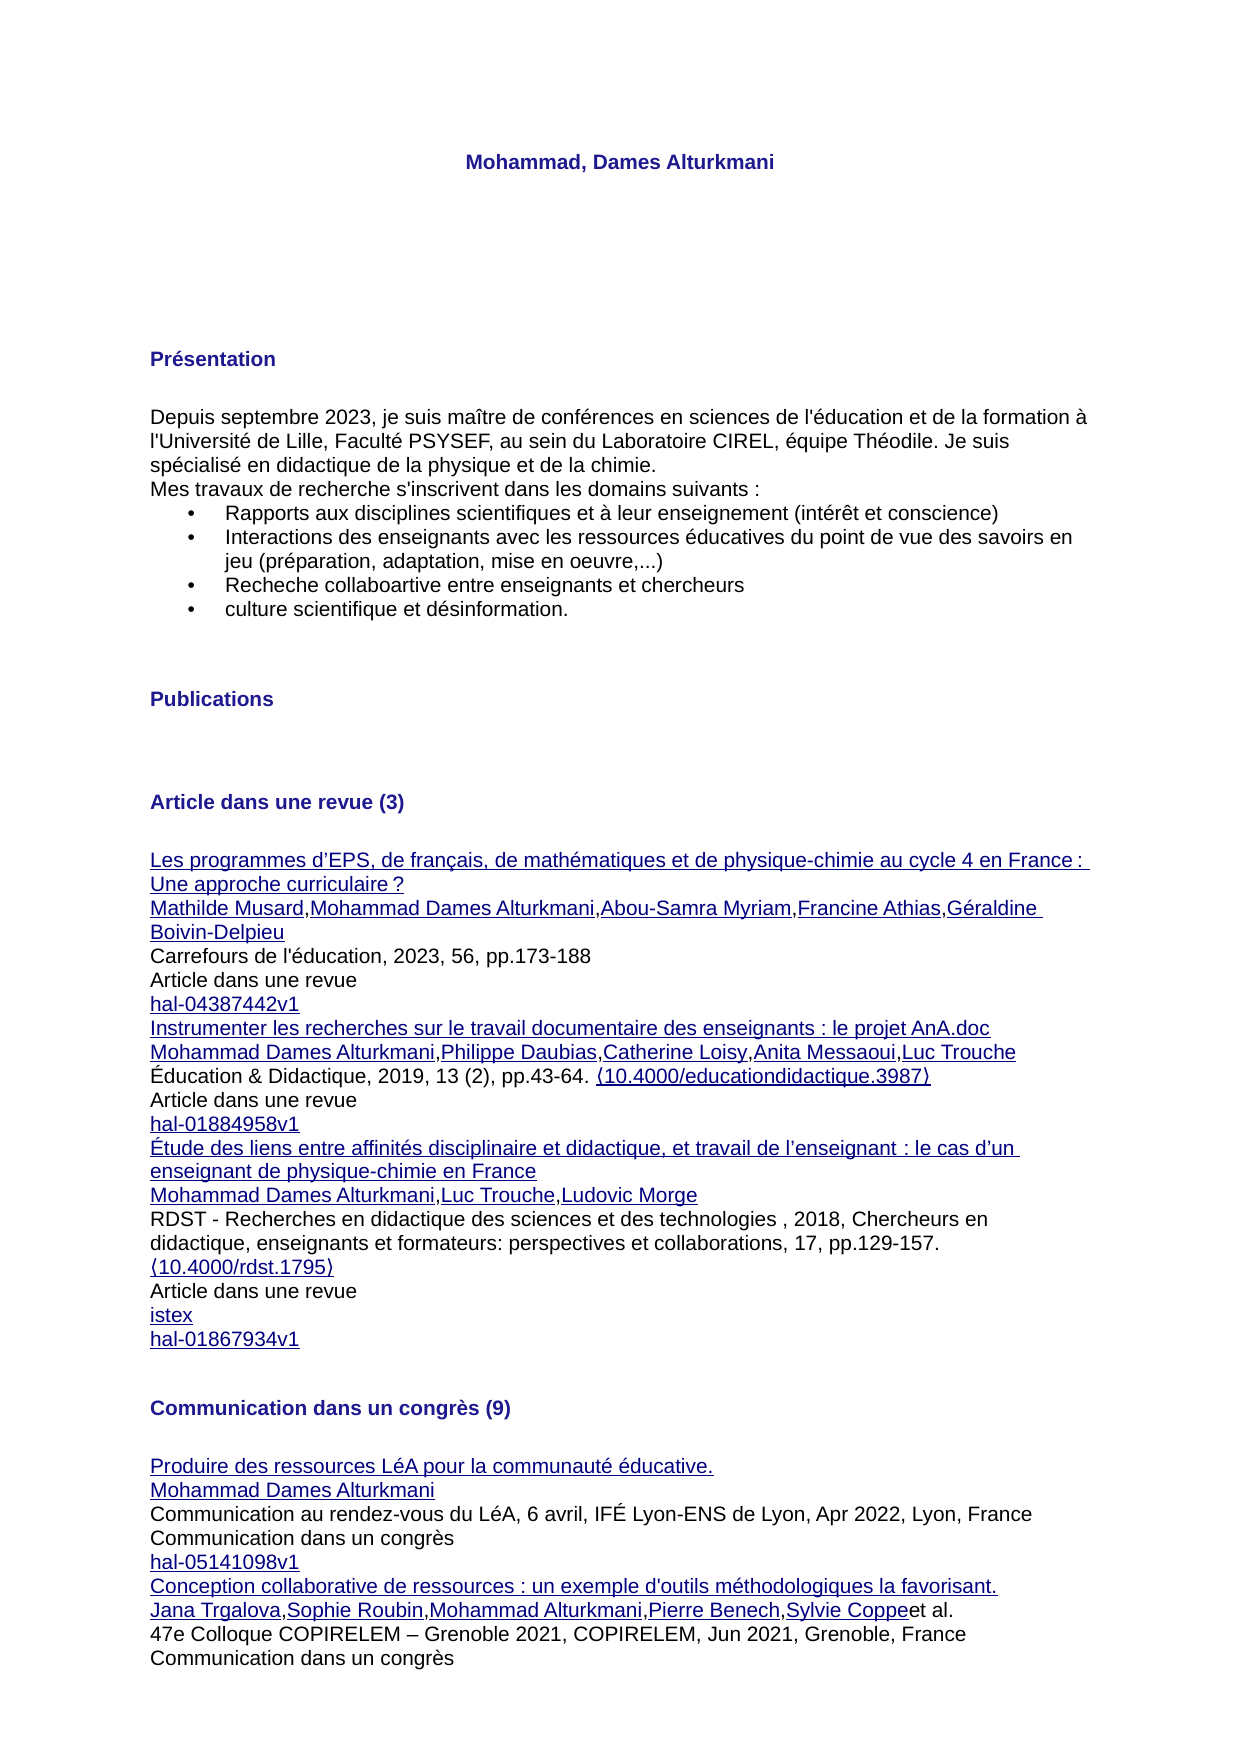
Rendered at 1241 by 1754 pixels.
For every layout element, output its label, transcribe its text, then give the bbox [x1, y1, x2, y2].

subtitle Présentation [150, 347, 1090, 371]
text Mes travaux de recherche s'inscrivent dans les domains suivants : [150, 477, 1090, 501]
table_cell Étude des liens entre affinités disciplinaire et didactique, et travail de l’enseignant : le cas d’un enseignant de physique-chimie en France Mohammad Dames Alturkmani,Luc Trouche,Ludovic Morge RDST - Recherches en didactique des sciences et des technologies , 2018, Chercheurs en didactique, enseignants et formateurs: perspectives et collaborations, 17, pp.129-157. ⟨10.4000/rdst.1795⟩ Article dans une revue istex hal-01867934v1 [150, 1135, 1090, 1351]
list Interactions des enseignants avec les ressources éducatives du point de vue des savoirs en jeu (préparation, adaptation, mise en oeuvre,...) [187, 525, 1090, 573]
subtitle Communication dans un congrès (9) [150, 1396, 1090, 1420]
table_header Une approche curriculaire ? Mathilde Musard,Mohammad Dames Alturkmani,Abou-Samra Myriam,Francine Athias,Géraldine Boivin-Delpieu Carrefours de l'éducation, 2023, 56, pp.173-188 Article dans une revue hal-04387442v1 [150, 870, 1090, 1016]
list culture scientifique et désinformation. [187, 597, 1090, 621]
subtitle Publications [150, 686, 1090, 710]
table_cell Instrumenter les recherches sur le travail documentaire des enseignants : le projet AnA.doc Mohammad Dames Alturkmani,Philippe Daubias,Catherine Loisy,Anita Messaoui,Luc Trouche Éducation & Didactique, 2019, 13 (2), pp.43-64. ⟨10.4000/educationdidactique.3987⟩ Article dans une revue hal-01884958v1 [150, 1016, 1090, 1135]
subtitle Article dans une revue (3) [150, 789, 1090, 813]
table_header Produire des ressources LéA pour la communauté éducative. Mohammad Dames Alturkmani Communication au rendez-vous du LéA, 6 avril, IFÉ Lyon-ENS de Lyon, Apr 2022, Lyon, France Communication dans un congrès hal-05141098v1 [150, 1454, 1090, 1574]
list Recheche collaboartive entre enseignants et chercheurs [187, 573, 1090, 597]
text Depuis septembre 2023, je suis maître de conférences en sciences de l'éducation et de la formation à l'Université de Lille, Faculté PSYSEF, au sein du Laboratoire CIREL, équipe Théodile. Je suis spécialisé en didactique de la physique et de la chimie. [150, 405, 1090, 477]
table_header Les programmes d’EPS, de français, de mathématiques et de physique-chimie au cycle 4 en France : [150, 848, 1090, 869]
table_cell Conception collaborative de ressources : un exemple d'outils méthodologiques la favorisant. Jana Trgalova,Sophie Roubin,Mohammad Alturkmani,Pierre Benech,Sylvie Coppeet al. 47e Colloque COPIRELEM – Grenoble 2021, COPIRELEM, Jun 2021, Grenoble, France Communication dans un congrès [150, 1574, 1090, 1670]
list Rapports aux disciplines scientifiques et à leur enseignement (intérêt et conscience) [187, 501, 1090, 525]
subtitle Mohammad, Dames Alturkmani [150, 150, 1090, 174]
